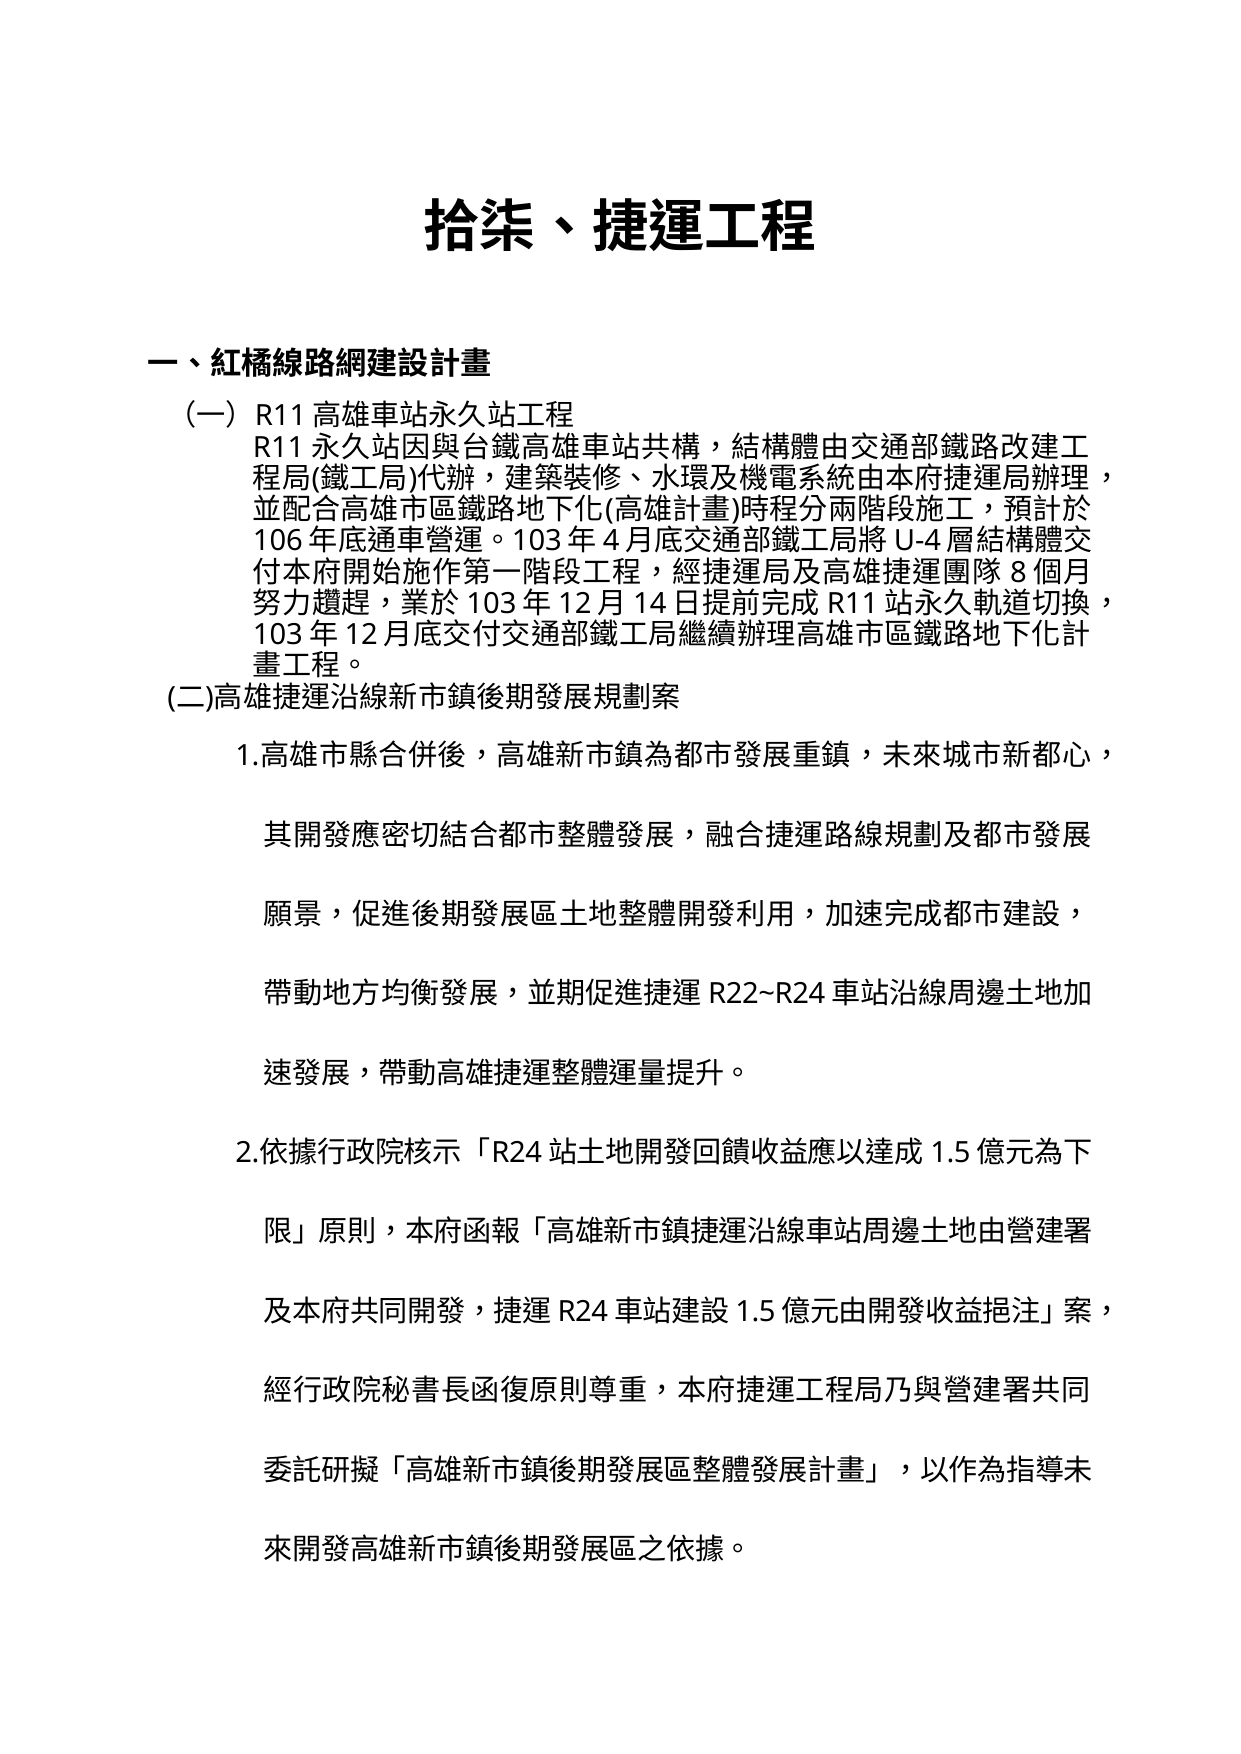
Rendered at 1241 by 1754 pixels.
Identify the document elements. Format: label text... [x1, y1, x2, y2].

text (二)高雄捷運沿線新市鎮後期發展規劃案 [148, 682, 1092, 713]
text 拾柒、捷運工程 [148, 163, 1092, 282]
text 一、紅橘線路網建設計畫 [148, 321, 1092, 401]
text 1.高雄市縣合併後，高雄新市鎮為都市發展重鎮，未來城市新都心，其開發應密切結合都市整體發展，融合捷運路線規劃及都市發展願景，促進後期發展區土地整體開發利用，加速完成都市建設，帶動地方均衡發展，並期促進捷運R22~R24車站沿線周邊土地加速發展，帶動高雄捷運整體運量提升。 [235, 713, 1092, 1110]
text R11永久站因與台鐵高雄車站共構，結構體由交通部鐵路改建工程局(鐵工局)代辦，建築裝修、水環及機電系統由本府捷運局辦理，並配合高雄市區鐵路地下化(高雄計畫)時程分兩階段施工，預計於106年底通車營運。103年4月底交通部鐵工局將U-4層結構體交付本府開始施作第一階段工程，經捷運局及高雄捷運團隊8個月努力趲趕，業於103年12月14日提前完成R11站永久軌道切換，103年12月底交付交通部鐵工局繼續辦理高雄市區鐵路地下化計畫工程。 [253, 432, 1092, 682]
text 2.依據行政院核示「R24站土地開發回饋收益應以達成1.5億元為下限」原則，本府函報「高雄新市鎮捷運沿線車站周邊土地由營建署及本府共同開發，捷運R24車站建設1.5億元由開發收益挹注」案，經行政院秘書長函復原則尊重，本府捷運工程局乃與營建署共同委託研擬「高雄新市鎮後期發展區整體發展計畫」，以作為指導未來開發高雄新市鎮後期發展區之依據。 [235, 1110, 1092, 1586]
text （一）R11高雄車站永久站工程 [148, 401, 1092, 432]
